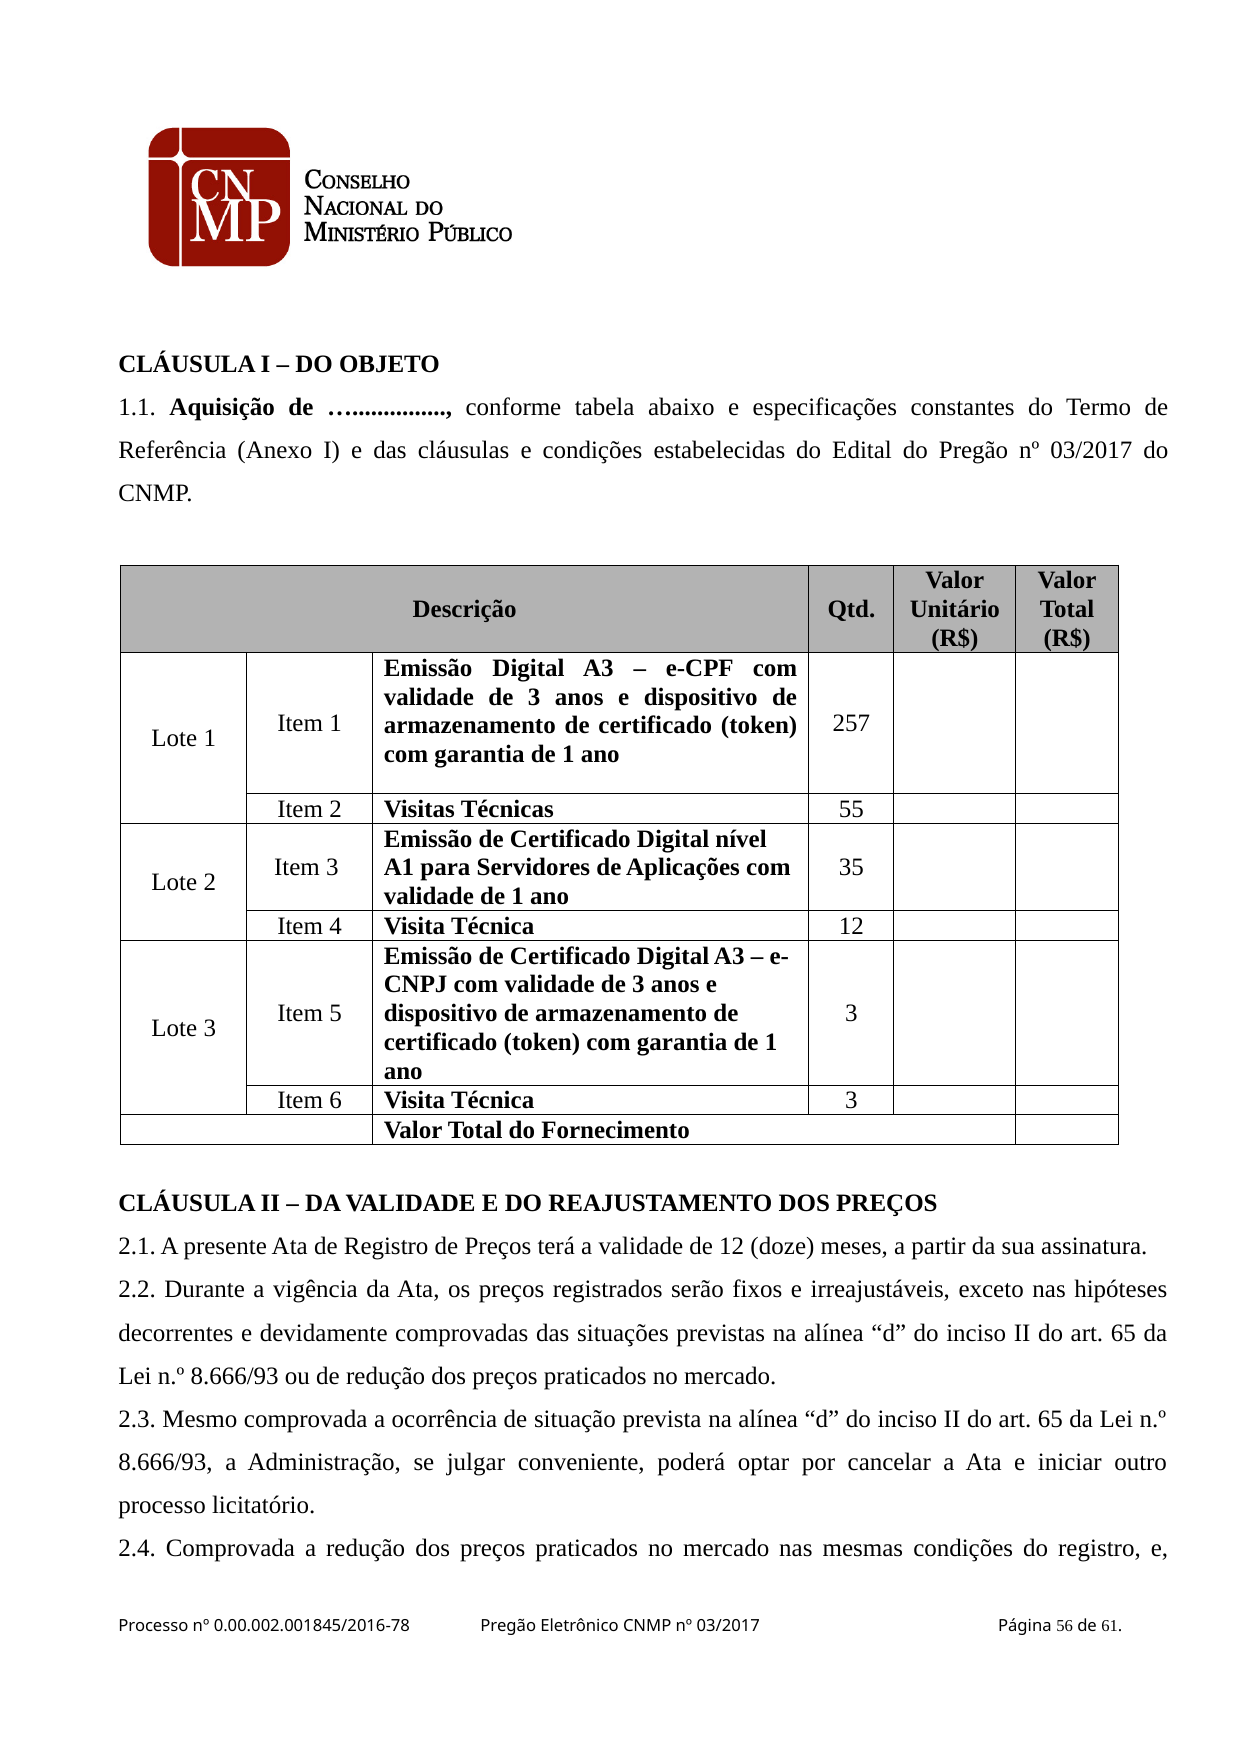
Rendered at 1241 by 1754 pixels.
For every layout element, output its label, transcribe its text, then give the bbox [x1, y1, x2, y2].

table_cell Visita Técnica [373, 1086, 808, 1114]
table_cell Lote 2 [121, 824, 246, 940]
table_cell [894, 794, 1015, 823]
table_cell 35 [809, 824, 893, 910]
text CLÁUSULA II – DA VALIDADE E DO REAJUSTAMENTO DOS PREÇOS [118, 1188, 1169, 1217]
text 1.1. Aquisição de …..............., conforme tabela abaixo e especificações constantes do Termo de Referência (Anexo I) e das cláusulas e condições estabelecidas do Edital do Pregão nº 03/2017 do CNMP. [118, 392, 1169, 507]
table_cell Lote 1 [121, 653, 246, 823]
text 2.4. Comprovada a redução dos preços praticados no mercado nas mesmas condições do registro, e, [118, 1533, 1169, 1562]
text 2.1. A presente Ata de Registro de Preços terá a validade de 12 (doze) meses, a partir da sua assinatura. [118, 1231, 1169, 1260]
table_cell Item 1 [247, 653, 372, 793]
table_cell Item 3 [247, 824, 372, 910]
table_cell [1016, 824, 1118, 910]
table_cell [1016, 653, 1118, 793]
table_cell Item 5 [247, 941, 372, 1084]
table_cell Emissão de Certificado Digital nível A1 para Servidores de Aplicações com validade de 1 ano [373, 824, 808, 910]
table_cell Item 6 [247, 1086, 372, 1114]
table_cell [894, 1086, 1015, 1114]
table_cell [894, 824, 1015, 910]
table_cell 3 [809, 941, 893, 1084]
table_cell [894, 653, 1015, 793]
table_cell 257 [809, 653, 893, 793]
table_cell [121, 1115, 372, 1144]
table_cell Lote 3 [121, 941, 246, 1114]
table_cell [894, 941, 1015, 1084]
table_cell Item 2 [247, 794, 372, 823]
table_header Descrição [121, 566, 808, 652]
table_cell 12 [809, 911, 893, 940]
table_cell Visita Técnica [373, 911, 808, 940]
table_cell [1016, 1086, 1118, 1114]
table_cell Emissão Digital A3 – e-CPF com validade de 3 anos e dispositivo de armazenamento de certificado (token) com garantia de 1 ano [373, 653, 808, 793]
text 2.2. Durante a vigência da Ata, os preços registrados serão fixos e irreajustáveis, exceto nas hipóteses decorrentes e devidamente comprovadas das situações previstas na alínea “d” do inciso II do art. 65 da Lei n.º 8.666/93 ou de redução dos preços praticados no mercado. [118, 1274, 1169, 1389]
table_cell [1016, 911, 1118, 940]
text CLÁUSULA I – DO OBJETO [118, 349, 1169, 378]
table_cell [894, 911, 1015, 940]
text 2.3. Mesmo comprovada a ocorrência de situação prevista na alínea “d” do inciso II do art. 65 da Lei n.º 8.666/93, a Administração, se julgar conveniente, poderá optar por cancelar a Ata e iniciar outro processo licitatório. [118, 1404, 1169, 1519]
picture [124, 105, 528, 288]
table_cell Emissão de Certificado Digital A3 – e-CNPJ com validade de 3 anos e dispositivo de armazenamento de certificado (token) com garantia de 1 ano [373, 941, 808, 1084]
table_cell [1016, 941, 1118, 1084]
table_cell Visitas Técnicas [373, 794, 808, 823]
table_cell 55 [809, 794, 893, 823]
table_cell Valor Total do Fornecimento [373, 1115, 1015, 1144]
table_cell Item 4 [247, 911, 372, 940]
table_header Valor Total (R$) [1016, 566, 1118, 652]
table_header Qtd. [809, 566, 893, 652]
table_cell [1016, 794, 1118, 823]
table_cell [1016, 1115, 1118, 1144]
table_header Valor Unitário (R$) [894, 566, 1015, 652]
table_cell 3 [809, 1086, 893, 1114]
